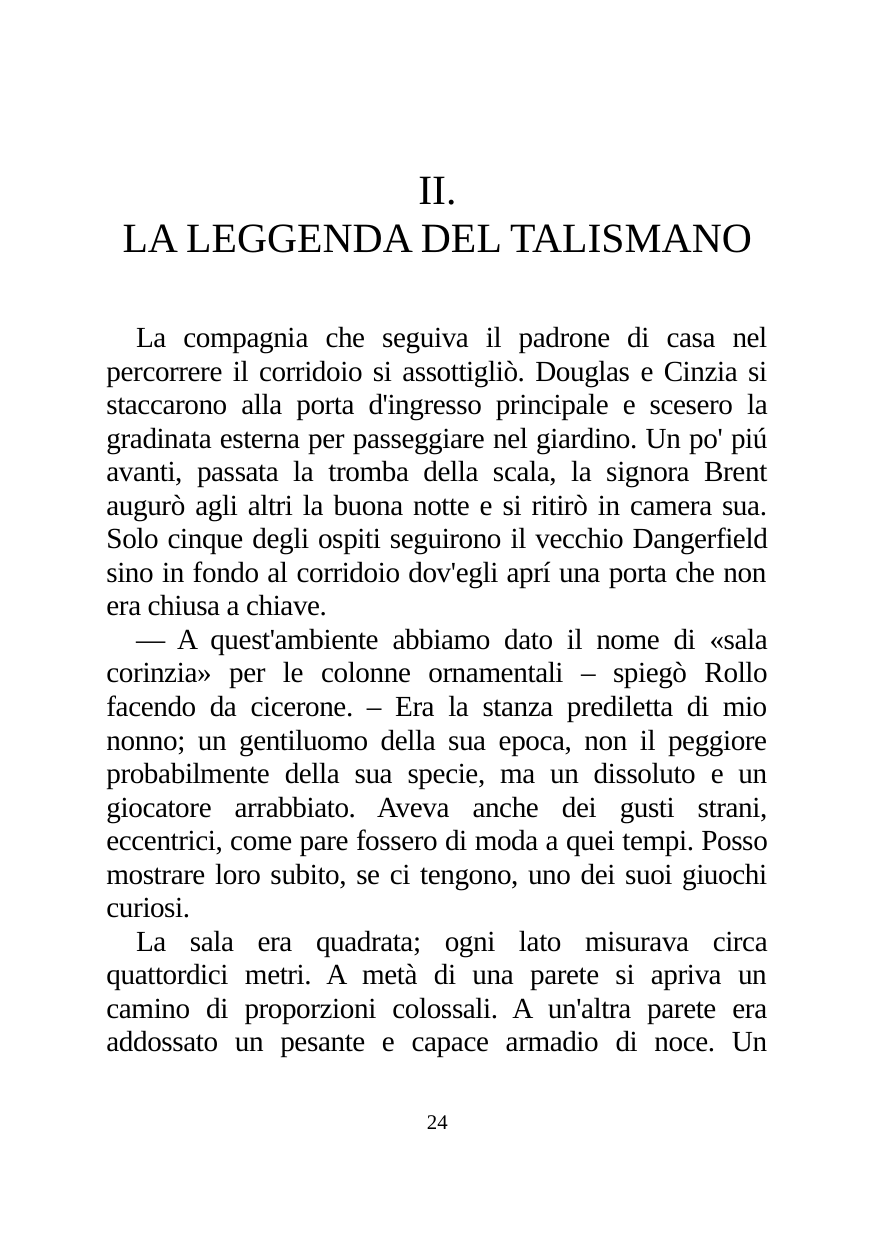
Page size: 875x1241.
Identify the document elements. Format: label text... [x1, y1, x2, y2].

subtitle II. LA LEGGENDA DEL TALISMANO [106, 165, 768, 261]
text La sala era quadrata; ogni lato misurava circa quattordici metri. A metà di una parete si apriva un camino di proporzioni colossali. A un'altra parete era addossato un pesante e capace armadio di noce. Un [106, 924, 768, 1058]
text — A quest'ambiente abbiamo dato il nome di «sala corinzia» per le colonne ornamentali – spiegò Rollo facendo da cicerone. – Era la stanza prediletta di mio nonno; un gentiluomo della sua epoca, non il peggiore probabilmente della sua specie, ma un dissoluto e un giocatore arrabbiato. Aveva anche dei gusti strani, eccentrici, come pare fossero di moda a quei tempi. Posso mostrare loro subito, se ci tengono, uno dei suoi giuochi curiosi. [106, 622, 768, 924]
text La compagnia che seguiva il padrone di casa nel percorrere il corridoio si assottigliò. Douglas e Cinzia si staccarono alla porta d'ingresso principale e scesero la gradinata esterna per passeggiare nel giardino. Un po' piú avanti, passata la tromba della scala, la signora Brent augurò agli altri la buona notte e si ritirò in camera sua. Solo cinque degli ospiti seguirono il vecchio Dangerfield sino in fondo al corridoio dov'egli aprí una porta che non era chiusa a chiave. [106, 320, 768, 622]
